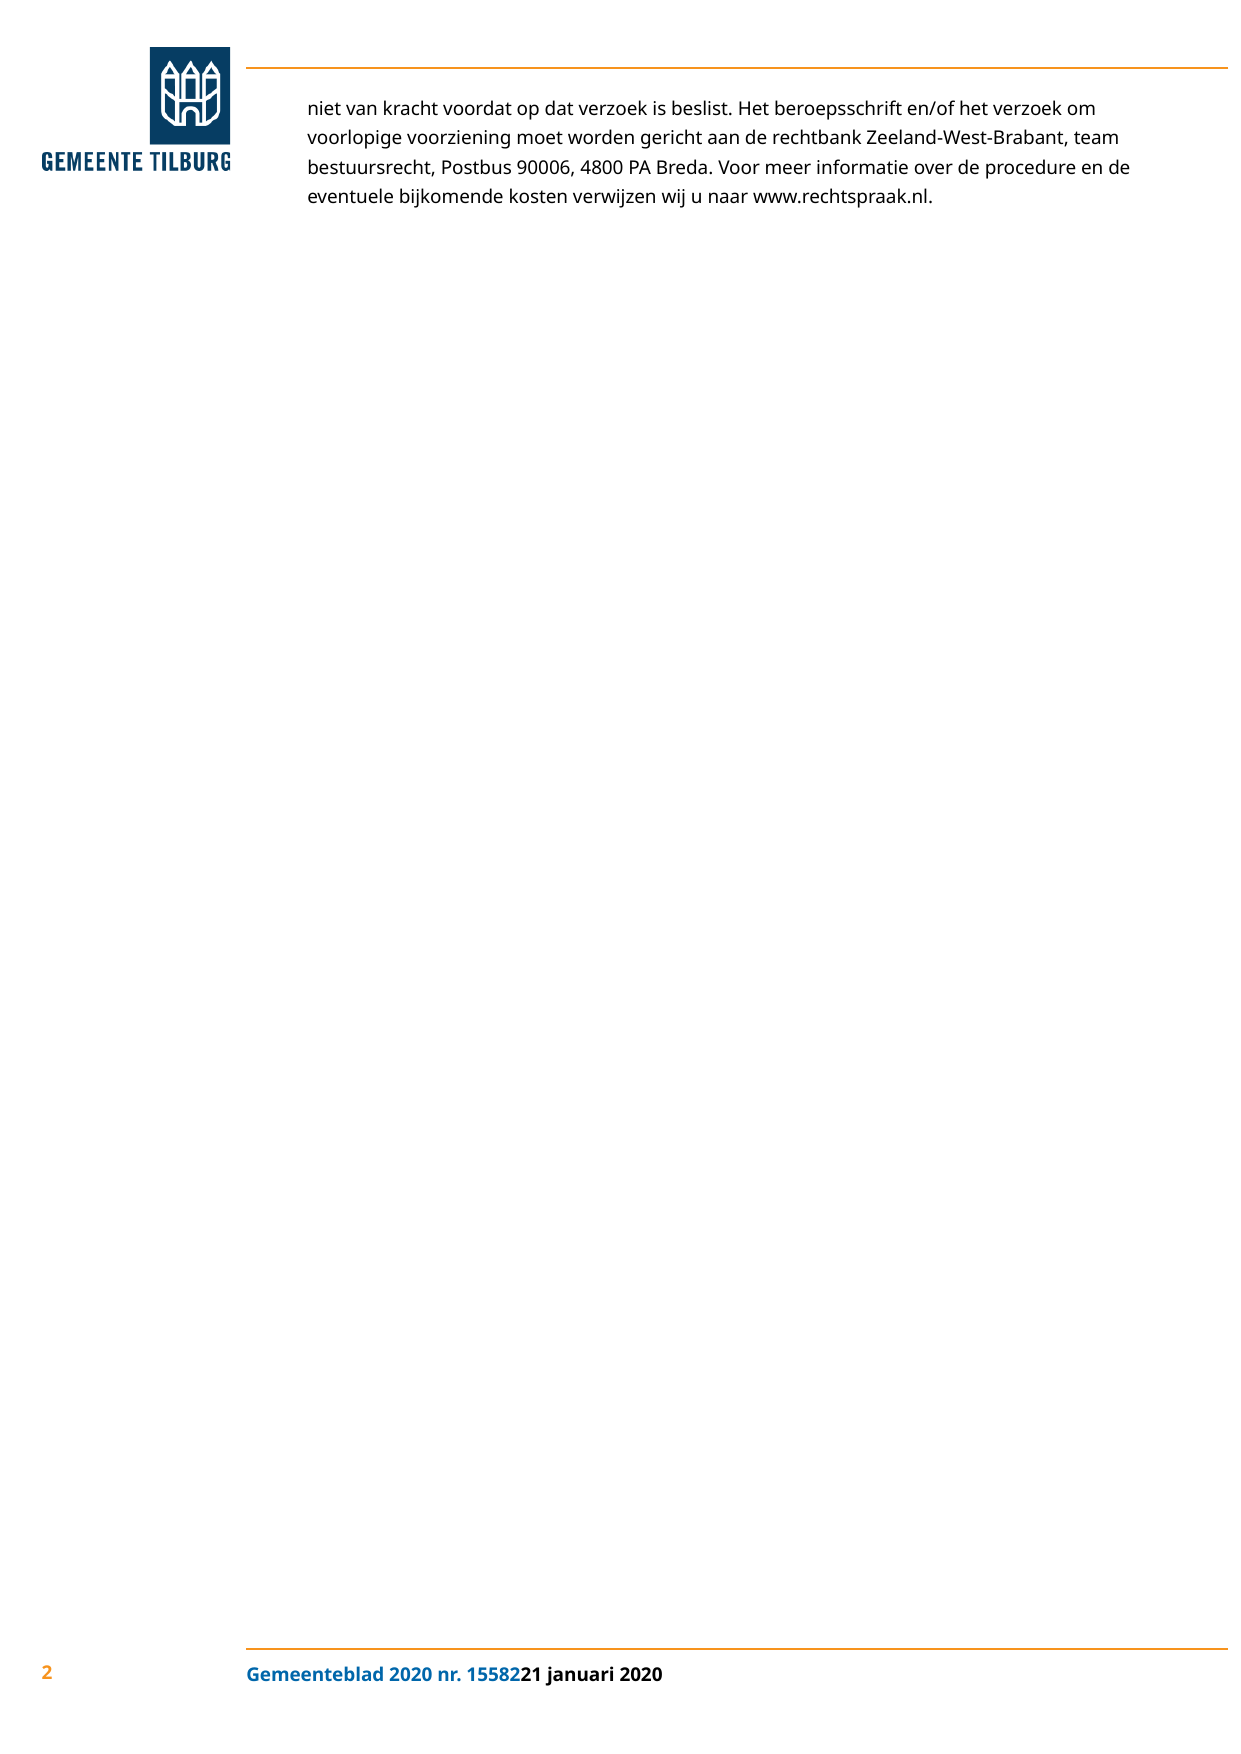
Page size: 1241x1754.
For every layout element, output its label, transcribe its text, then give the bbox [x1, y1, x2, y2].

picture [41, 47, 231, 172]
list niet van kracht voordat op dat verzoek is beslist. Het beroepsschrift en/of het verzoek om voorlopige voorziening moet worden gericht aan de rechtbank Zeeland-West-Brabant, team bestuursrecht, Postbus 90006, 4800 PA Breda. Voor meer informatie over de procedure en de eventuele bijkomende kosten verwijzen wij u naar www.rechtspraak.nl. [248, 95, 1152, 209]
